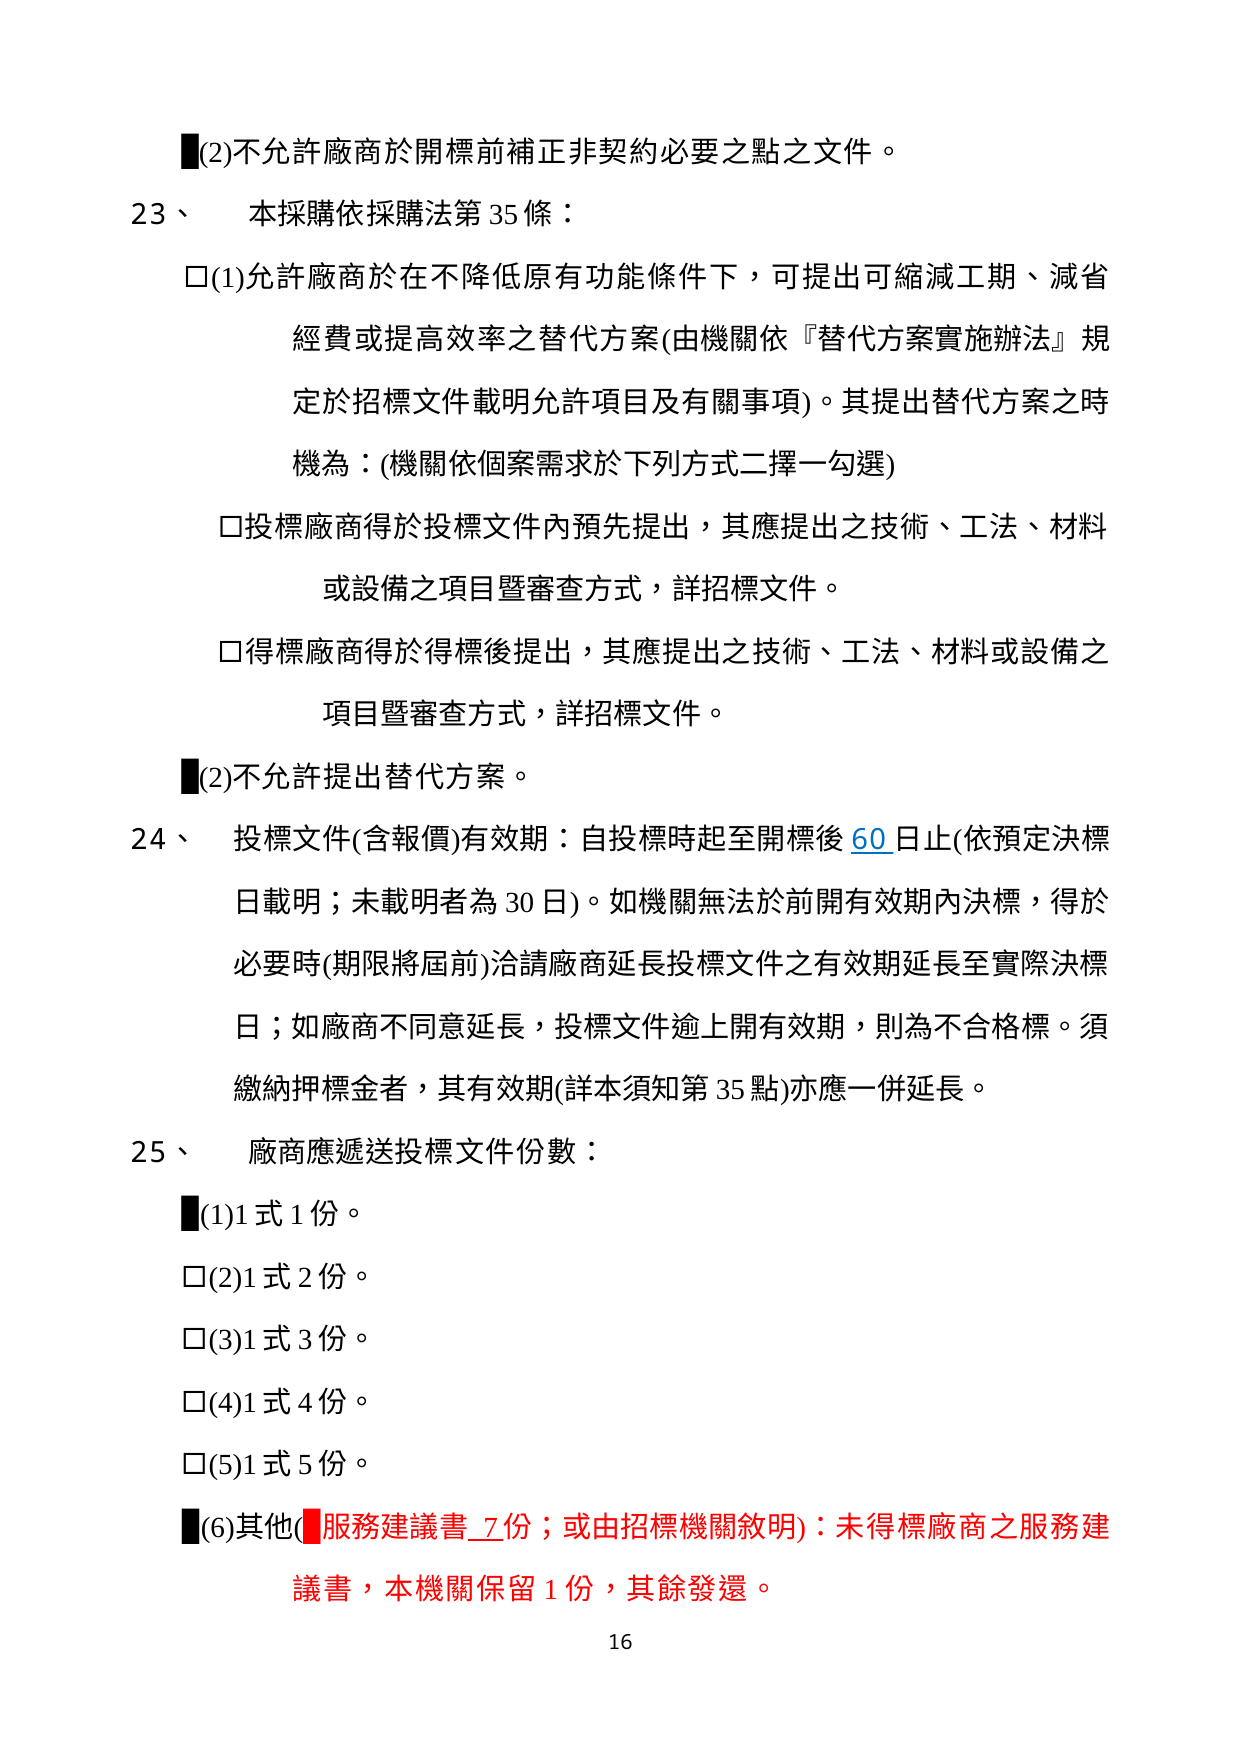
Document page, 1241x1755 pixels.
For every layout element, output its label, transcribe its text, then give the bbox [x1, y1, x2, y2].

text (5)1式5份。 [130, 1420, 1110, 1483]
list 投標文件(含報價)有效期：自投標時起至開標後60日止(依預定決標日載明；未載明者為30日)。如機關無法於前開有效期內決標，得於必要時(期限將屆前)洽請廠商延長投標文件之有效期延長至實際決標日；如廠商不同意延長，投標文件逾上開有效期，則為不合格標。須繳納押標金者，其有效期(詳本須知第35點)亦應一併延長。 [130, 795, 1110, 1108]
text █(2)不允許提出替代方案。 [130, 733, 1110, 795]
text █(1)1式1份。 [130, 1170, 1110, 1233]
text (3)1式3份。 [130, 1295, 1110, 1358]
text (4)1式4份。 [130, 1358, 1110, 1420]
list 本採購依採購法第35條： [130, 170, 1110, 233]
text (2)1式2份。 [130, 1233, 1110, 1295]
text █(2)不允許廠商於開標前補正非契約必要之點之文件。 [130, 108, 1110, 170]
text (1)允許廠商於在不降低原有功能條件下，可提出可縮減工期、減省經費或提高效率之替代方案(由機關依『替代方案實施辦法』規定於招標文件載明允許項目及有關事項)。其提出替代方案之時機為：(機關依個案需求於下列方式二擇一勾選) [130, 233, 1110, 483]
text 得標廠商得於得標後提出，其應提出之技術、工法、材料或設備之項目暨審查方式，詳招標文件。 [130, 608, 1110, 733]
text 投標廠商得於投標文件內預先提出，其應提出之技術、工法、材料或設備之項目暨審查方式，詳招標文件。 [130, 483, 1110, 608]
list 廠商應遞送投標文件份數： [130, 1108, 1110, 1170]
text █(6)其他(█服務建議書 7份；或由招標機關敘明)：未得標廠商之服務建議書，本機關保留1份，其餘發還。 [130, 1483, 1110, 1608]
